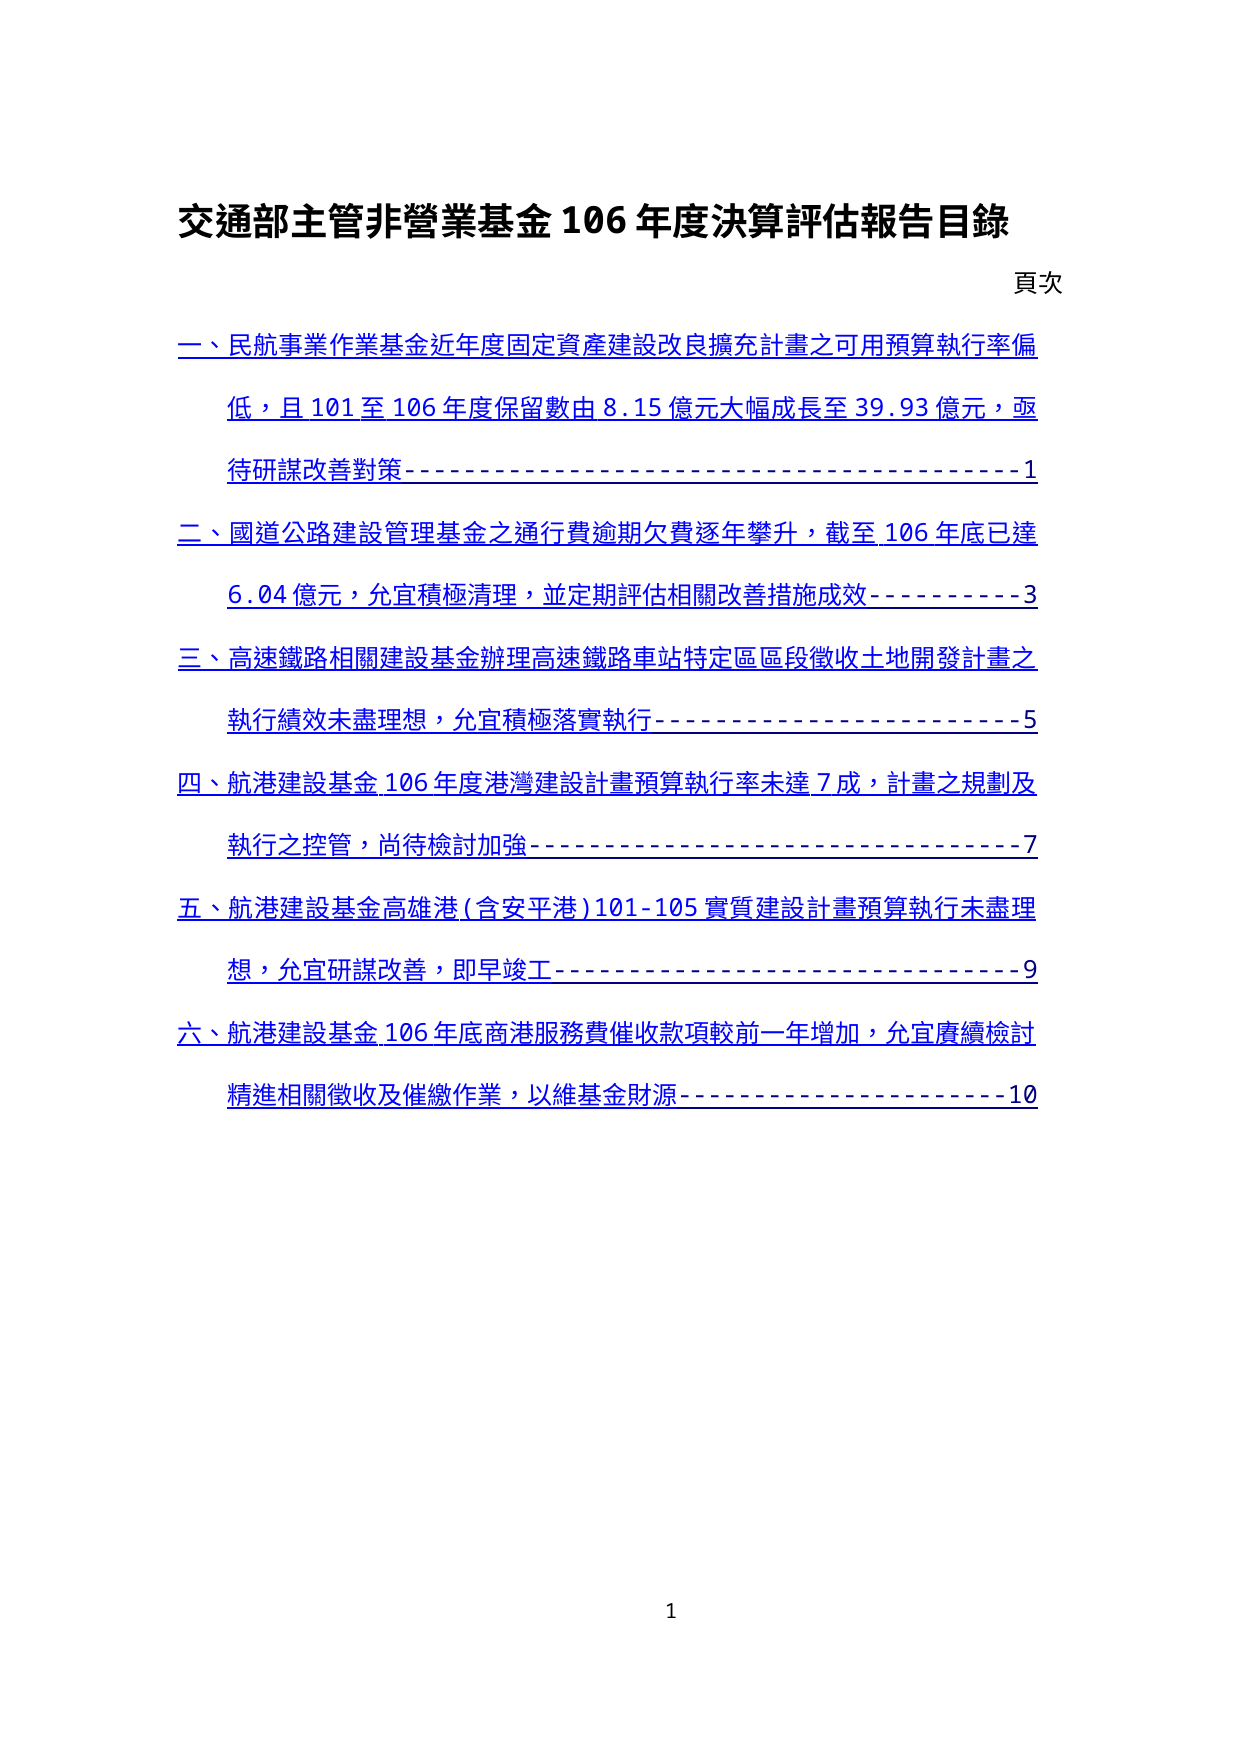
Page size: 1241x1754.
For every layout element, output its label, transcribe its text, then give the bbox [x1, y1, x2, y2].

text 6.04億元，允宜積極清理，並定期評估相關改善措施成效 3 [177, 545, 1038, 615]
text 三、高速鐵路相關建設基金辦理高速鐵路車站特定區區段徵收土地開發計畫之 [177, 615, 1038, 669]
text 低，且101至106年度保留數由8.15億元大幅成長至39.93億元，亟待研謀改善對策 1 [177, 358, 1038, 490]
text 二、國道公路建設管理基金之通行費逾期欠費逐年攀升，截至106年底已達 [177, 490, 1038, 544]
text 交通部主管非營業基金106年度決算評估報告目錄 [177, 177, 1063, 240]
text 執行績效未盡理想，允宜積極落實執行 5 [177, 670, 1038, 740]
text 四、航港建設基金106年度港灣建設計畫預算執行率未達7成，計畫之規劃及執行之控管，尚待檢討加強 7 [177, 740, 1038, 865]
text 六、航港建設基金106年底商港服務費催收款項較前一年增加，允宜賡續檢討精進相關徵收及催繳作業，以維基金財源 10 [177, 990, 1038, 1115]
text 一、民航事業作業基金近年度固定資產建設改良擴充計畫之可用預算執行率偏 [177, 302, 1038, 357]
text 頁次 [177, 240, 1063, 302]
text 五、航港建設基金高雄港(含安平港)101-105實質建設計畫預算執行未盡理想，允宜研謀改善，即早竣工 9 [177, 865, 1038, 990]
